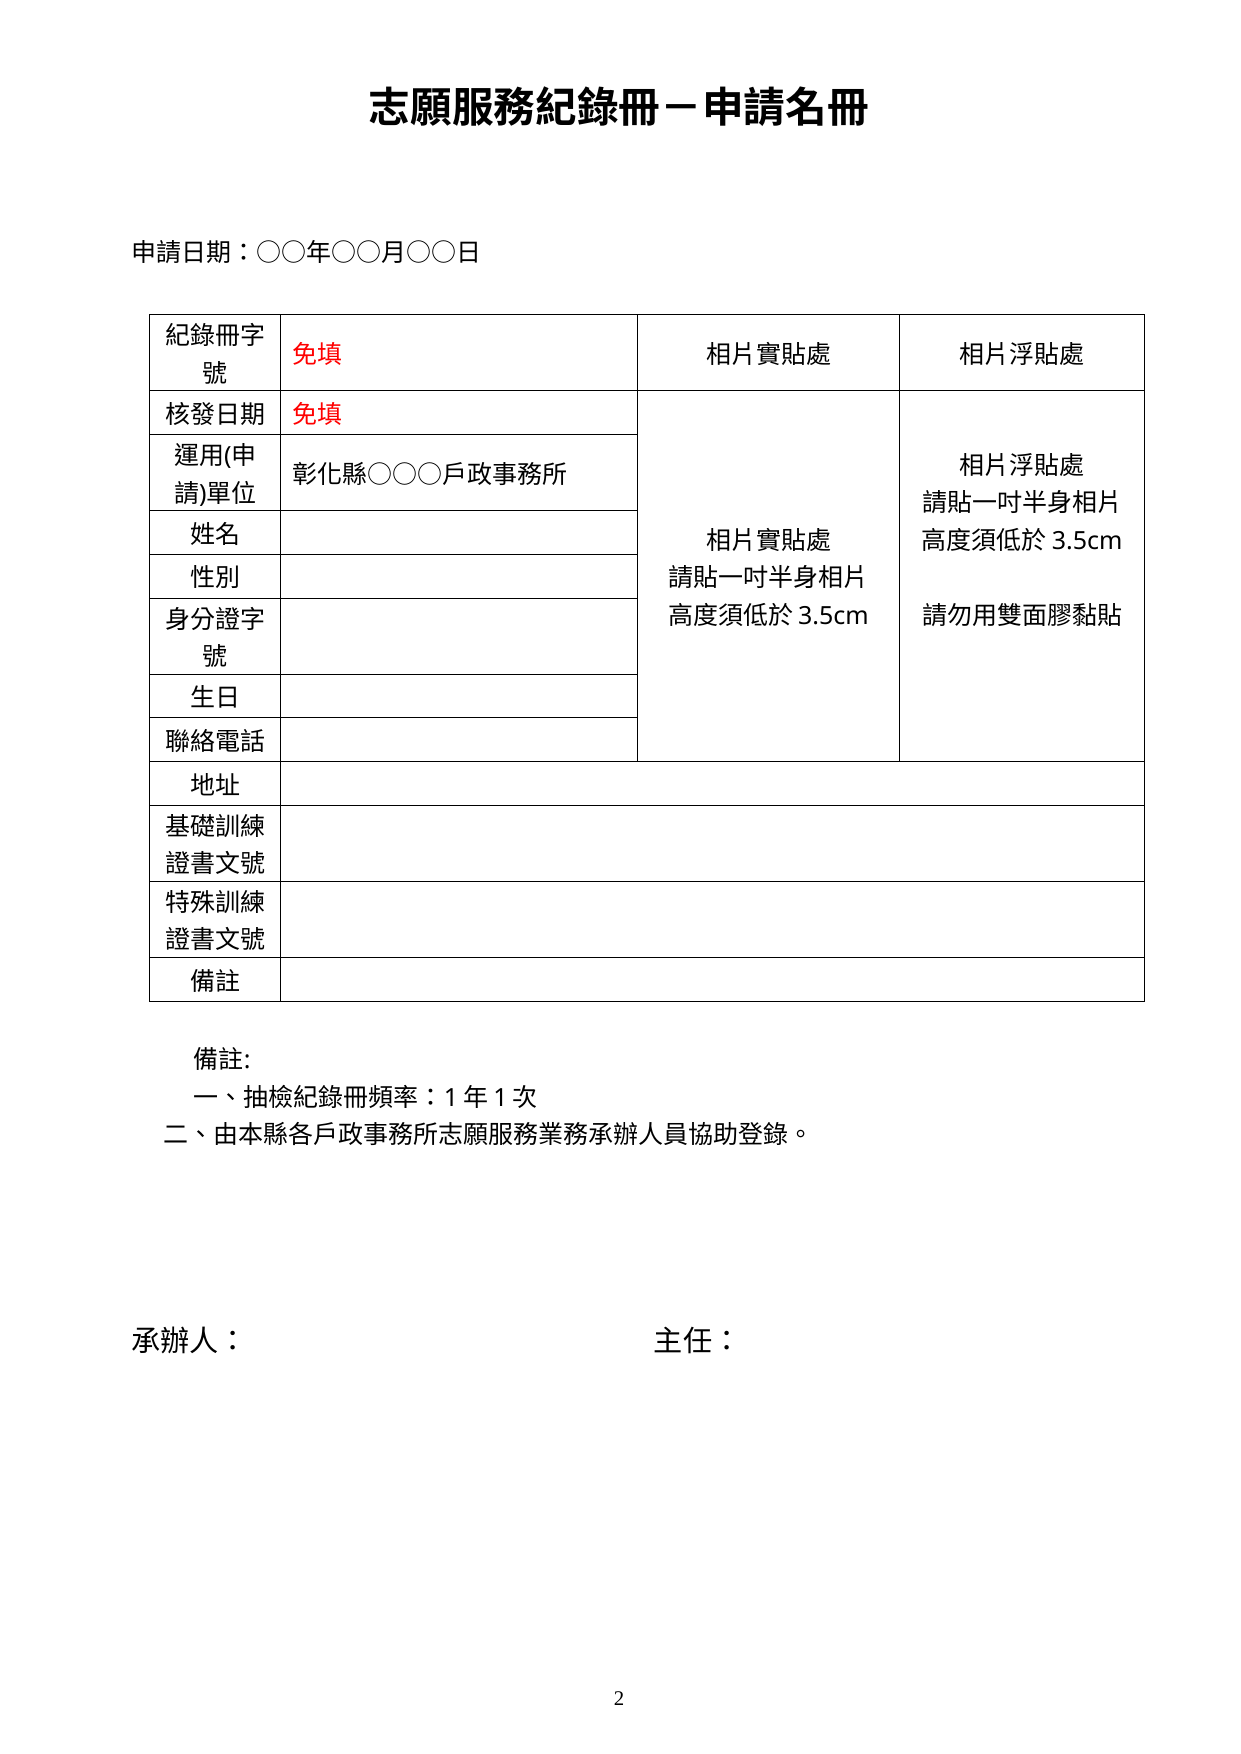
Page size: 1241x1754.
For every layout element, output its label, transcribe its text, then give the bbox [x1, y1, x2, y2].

text 二、由本縣各戶政事務所志願服務業務承辦人員協助登錄。 [131, 1114, 1106, 1152]
text 承辦人： 主任： [131, 1302, 1106, 1377]
table_cell 免填 [281, 391, 637, 434]
table_cell 地址 [150, 762, 280, 805]
table_cell 相片實貼處 請貼一吋半身相片 高度須低於3.5cm [638, 391, 899, 761]
table_cell 生日 [150, 675, 280, 717]
table_cell [281, 511, 637, 554]
table_cell [281, 762, 1144, 805]
table_cell 備註 [150, 958, 280, 1001]
table_cell [281, 555, 637, 597]
text 一、抽檢紀錄冊頻率：1年1次 [131, 1077, 1106, 1114]
table_header 相片實貼處 [638, 315, 899, 390]
table_cell [281, 599, 637, 673]
table_cell 特殊訓練證書文號 [150, 882, 280, 957]
table_header 免填 [281, 315, 637, 390]
table_cell 性別 [150, 555, 280, 597]
table_cell [281, 958, 1144, 1001]
text 志願服務紀錄冊－申請名冊 [131, 67, 1106, 142]
text 申請日期：○○年○○月○○日 [131, 232, 1106, 269]
text 備註: [131, 1039, 1106, 1077]
table_header 紀錄冊字號 [150, 315, 280, 390]
table_cell 運用(申請)單位 [150, 435, 280, 510]
table_header 相片浮貼處 [900, 315, 1144, 390]
table_cell 身分證字號 [150, 599, 280, 673]
table_cell 彰化縣○○○戶政事務所 [281, 435, 637, 510]
table_cell 核發日期 [150, 391, 280, 434]
table_cell 相片浮貼處 請貼一吋半身相片 高度須低於3.5cm 請勿用雙面膠黏貼 [900, 391, 1144, 761]
table_cell 聯絡電話 [150, 718, 280, 761]
table_cell 姓名 [150, 511, 280, 554]
table_cell [281, 718, 637, 761]
table_cell [281, 675, 637, 717]
table_cell 基礎訓練證書文號 [150, 806, 280, 881]
table_cell [281, 882, 1144, 957]
table_cell [281, 806, 1144, 881]
